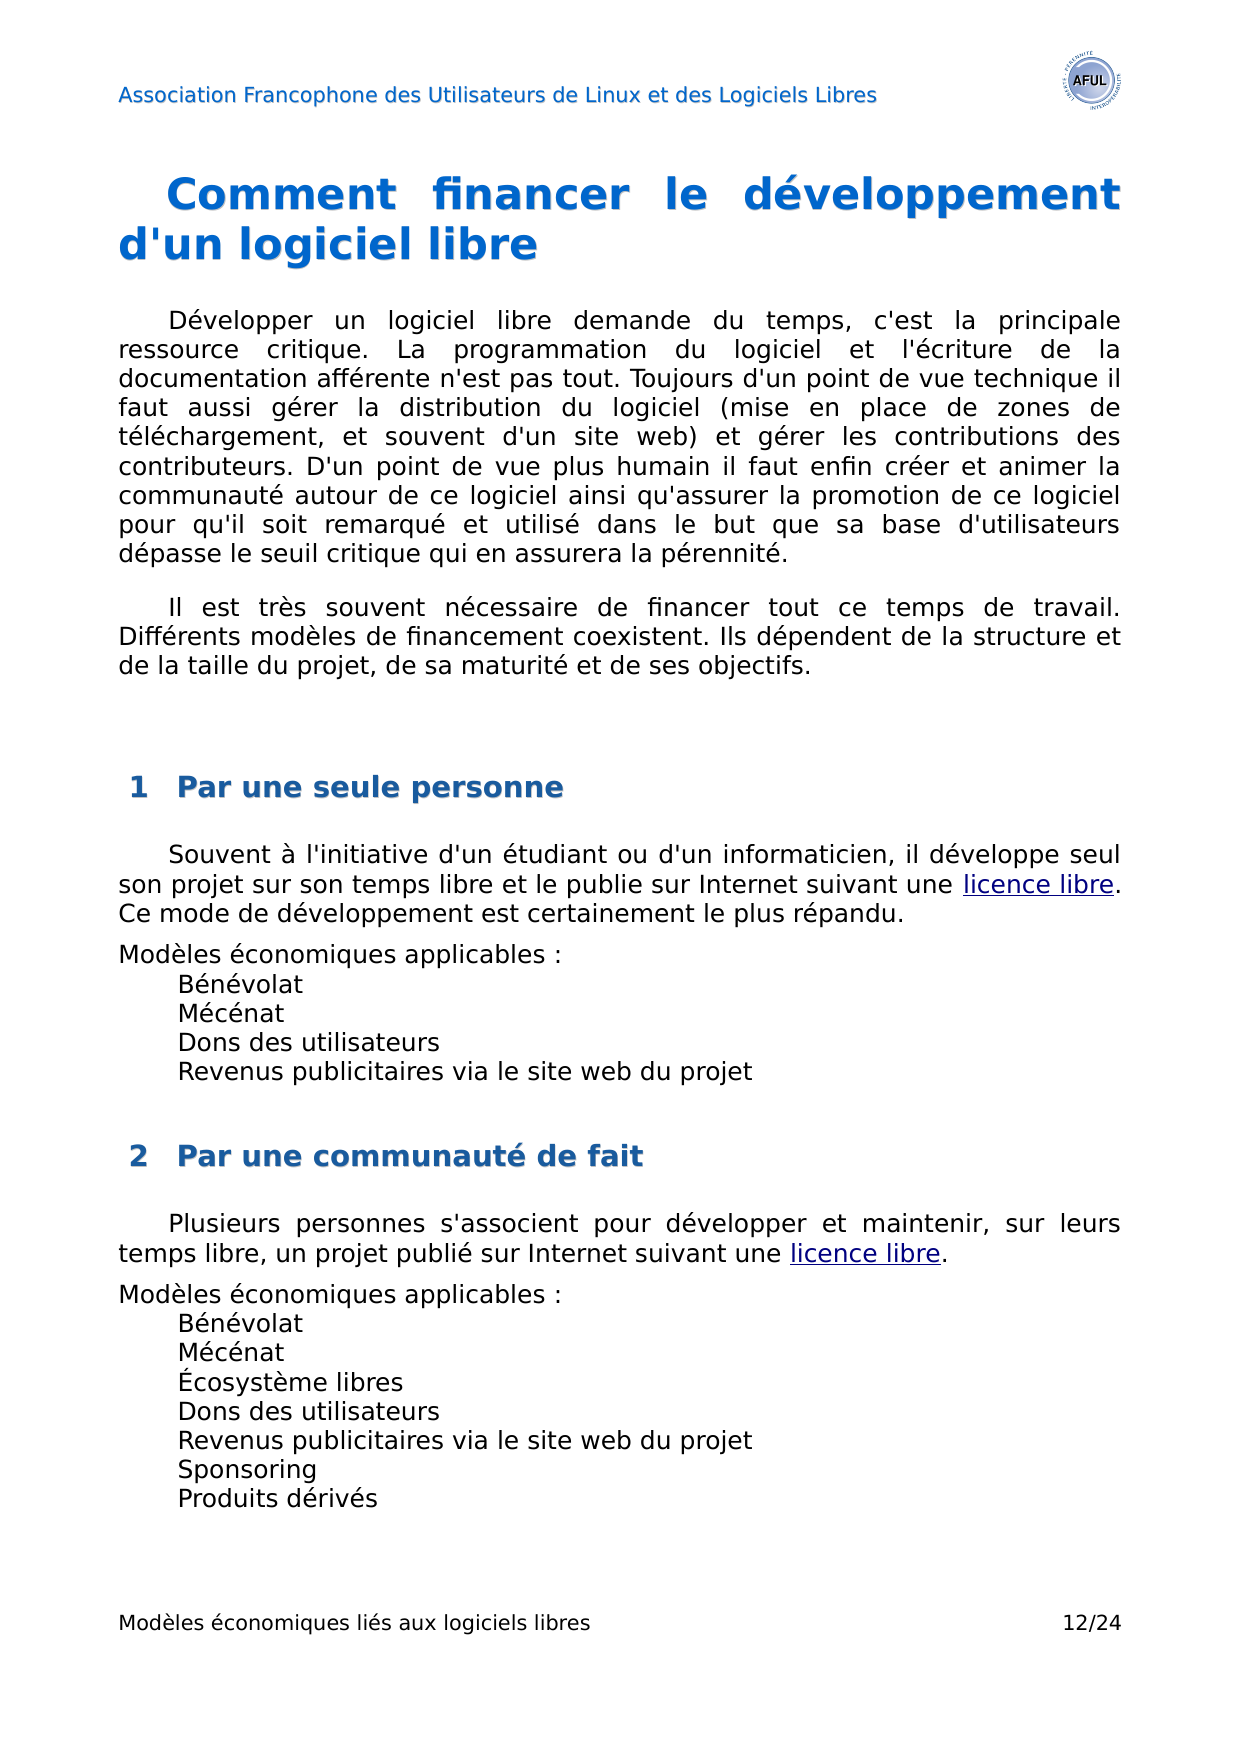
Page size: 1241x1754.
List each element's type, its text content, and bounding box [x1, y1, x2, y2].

list Bénévolat [177, 970, 1122, 999]
list Mécénat [177, 1339, 1122, 1368]
subtitle Par une seule personne [118, 771, 1122, 805]
list Revenus publicitaires via le site web du projet [177, 1057, 1122, 1086]
list Bénévolat [177, 1309, 1122, 1339]
text Plusieurs personnes s'associent pour développer et maintenir, sur leurs temps libre, un projet publié sur Internet suivant une licence libre. [118, 1209, 1122, 1268]
list Dons des utilisateurs [177, 1028, 1122, 1057]
subtitle Modèles économiques applicables : [118, 941, 1122, 970]
text Développer un logiciel libre demande du temps, c'est la principale ressource critique. La programmation du logiciel et l'écriture de la documentation afférente n'est pas tout. Toujours d'un point de vue technique il faut aussi gérer la distribution du logiciel (mise en place de zones de téléchargement, et souvent d'un site web) et gérer les contributions des contributeurs. D'un point de vue plus humain il faut enfin créer et animer la communauté autour de ce logiciel ainsi qu'assurer la promotion de ce logiciel pour qu'il soit remarqué et utilisé dans le but que sa base d'utilisateurs dépasse le seuil critique qui en assurera la pérennité. [118, 306, 1122, 568]
list Revenus publicitaires via le site web du projet [177, 1426, 1122, 1455]
subtitle Par une communauté de fait [118, 1139, 1122, 1173]
list Écosystème libres [177, 1368, 1122, 1397]
subtitle Comment financer le développement d'un logiciel libre [118, 169, 1122, 270]
list Sponsoring [177, 1455, 1122, 1484]
list Mécénat [177, 999, 1122, 1028]
text Il est très souvent nécessaire de financer tout ce temps de travail. Différents modèles de financement coexistent. Ils dépendent de la structure et de la taille du projet, de sa maturité et de ses objectifs. [118, 593, 1122, 681]
list Produits dérivés [177, 1484, 1122, 1514]
subtitle Modèles économiques applicables : [118, 1280, 1122, 1309]
picture [1061, 50, 1121, 110]
list Dons des utilisateurs [177, 1397, 1122, 1426]
text Souvent à l'initiative d'un étudiant ou d'un informaticien, il développe seul son projet sur son temps libre et le publie sur Internet suivant une licence libre. Ce mode de développement est certainement le plus répandu. [118, 841, 1122, 928]
